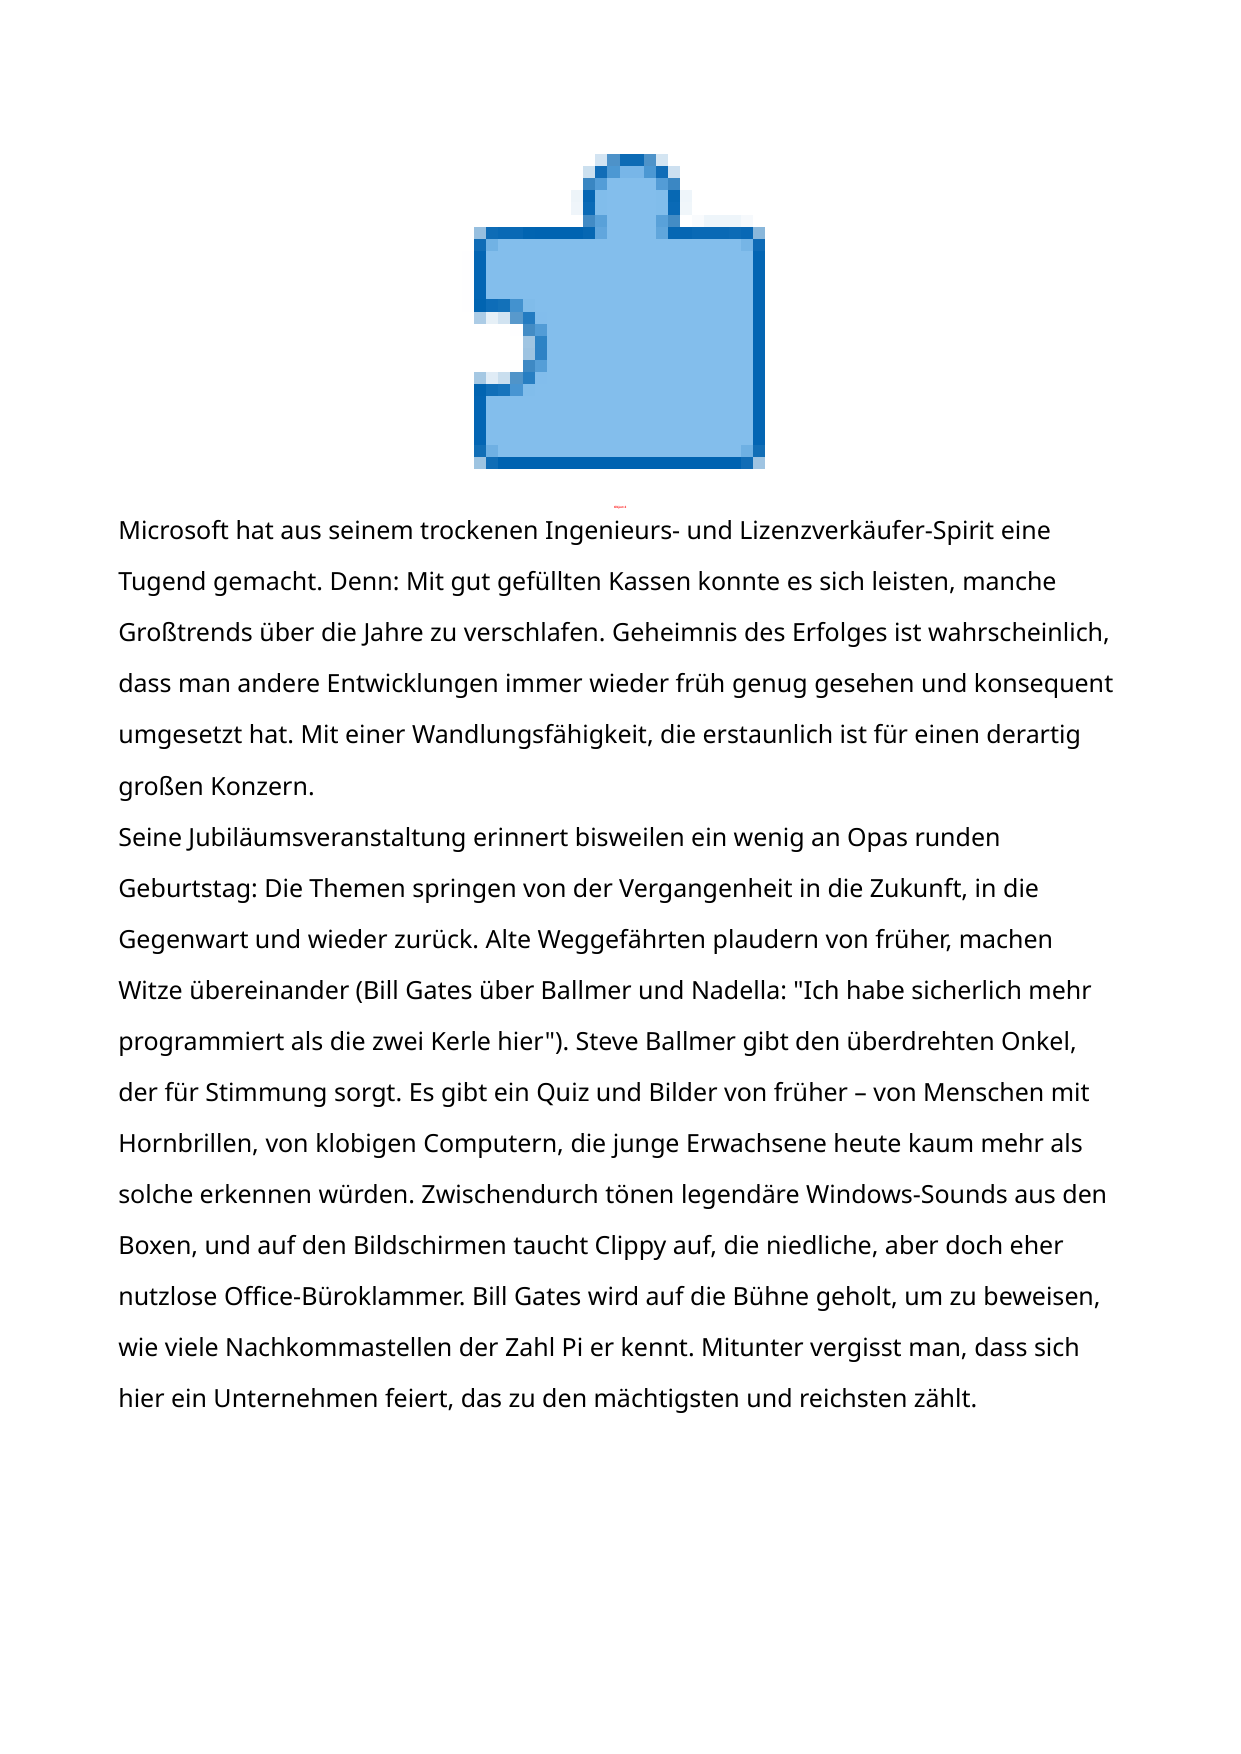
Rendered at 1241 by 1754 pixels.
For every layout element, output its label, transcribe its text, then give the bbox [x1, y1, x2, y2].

text Seine Jubiläumsveranstaltung erinnert bisweilen ein wenig an Opas runden Geburtstag: Die Themen springen von der Vergangenheit in die Zukunft, in die Gegenwart und wieder zurück. Alte Weggefährten plaudern von früher, machen Witze übereinander (Bill Gates über Ballmer und Nadella: "Ich habe sicherlich mehr programmiert als die zwei Kerle hier"). Steve Ballmer gibt den überdrehten Onkel, der für Stimmung sorgt. Es gibt ein Quiz und Bilder von früher – von Menschen mit Hornbrillen, von klobigen Computern, die junge Erwachsene heute kaum mehr als solche erkennen würden. Zwischendurch tönen legendäre Windows-Sounds aus den Boxen, und auf den Bildschirmen taucht Clippy auf, die niedliche, aber doch eher nutzlose Office-Büroklammer. Bill Gates wird auf die Bühne geholt, um zu beweisen, wie viele Nachkommastellen der Zahl Pi er kennt. Mitunter vergisst man, dass sich hier ein Unternehmen feiert, das zu den mächtigsten und reichsten zählt. [118, 819, 1122, 1415]
text Microsoft hat aus seinem trockenen Ingenieurs- und Lizenzverkäufer-Spirit eine Tugend gemacht. Denn: Mit gut gefüllten Kassen konnte es sich leisten, manche Großtrends über die Jahre zu verschlafen. Geheimnis des Erfolges ist wahrscheinlich, dass man andere Entwicklungen immer wieder früh genug gesehen und konsequent umgesetzt hat. Mit einer Wandlungsfähigkeit, die erstaunlich ist für einen derartig großen Konzern. [118, 513, 1122, 802]
